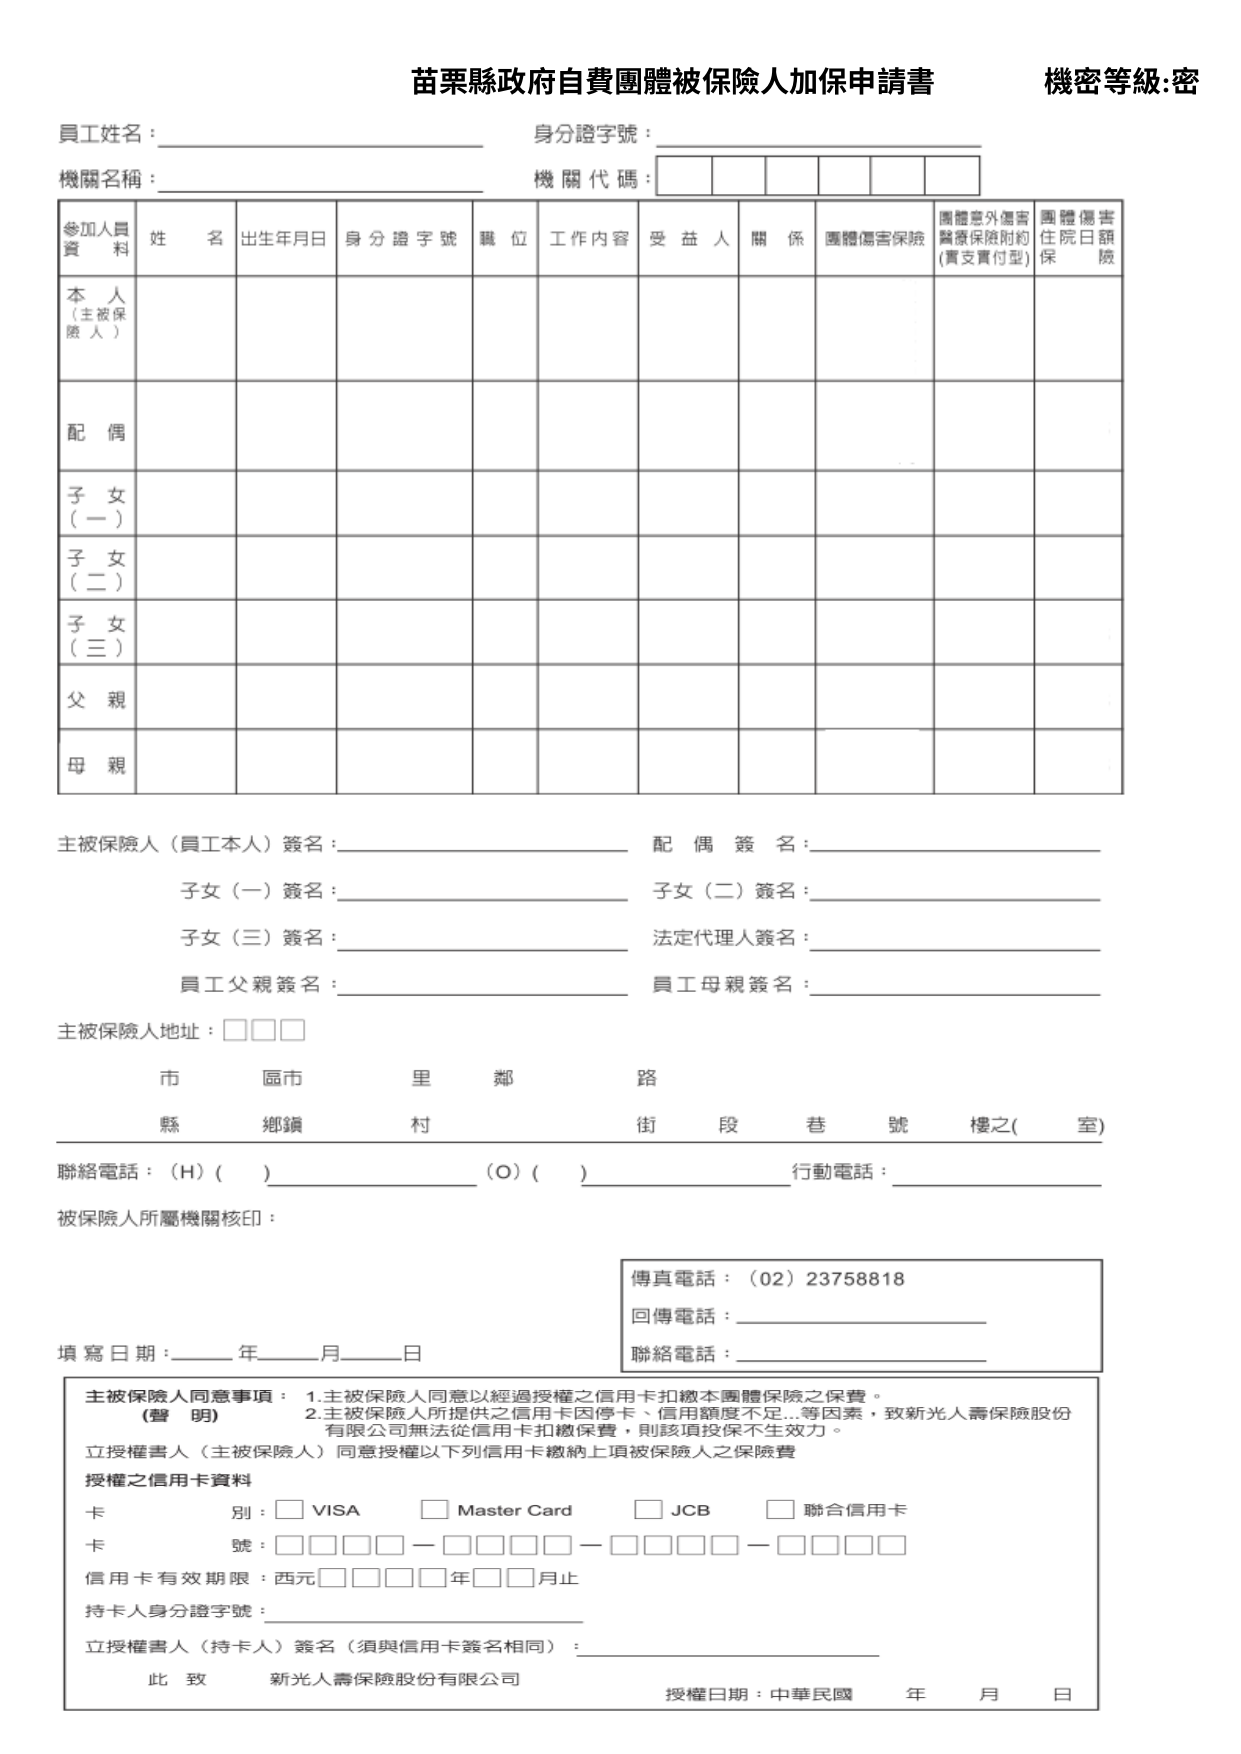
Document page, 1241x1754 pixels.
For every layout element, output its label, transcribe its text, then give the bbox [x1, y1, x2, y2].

picture [56, 117, 1133, 798]
picture [56, 830, 1125, 1712]
text 苗栗縣政府自費團體被保險人加保申請書 機密等級:密 [56, 43, 1200, 118]
